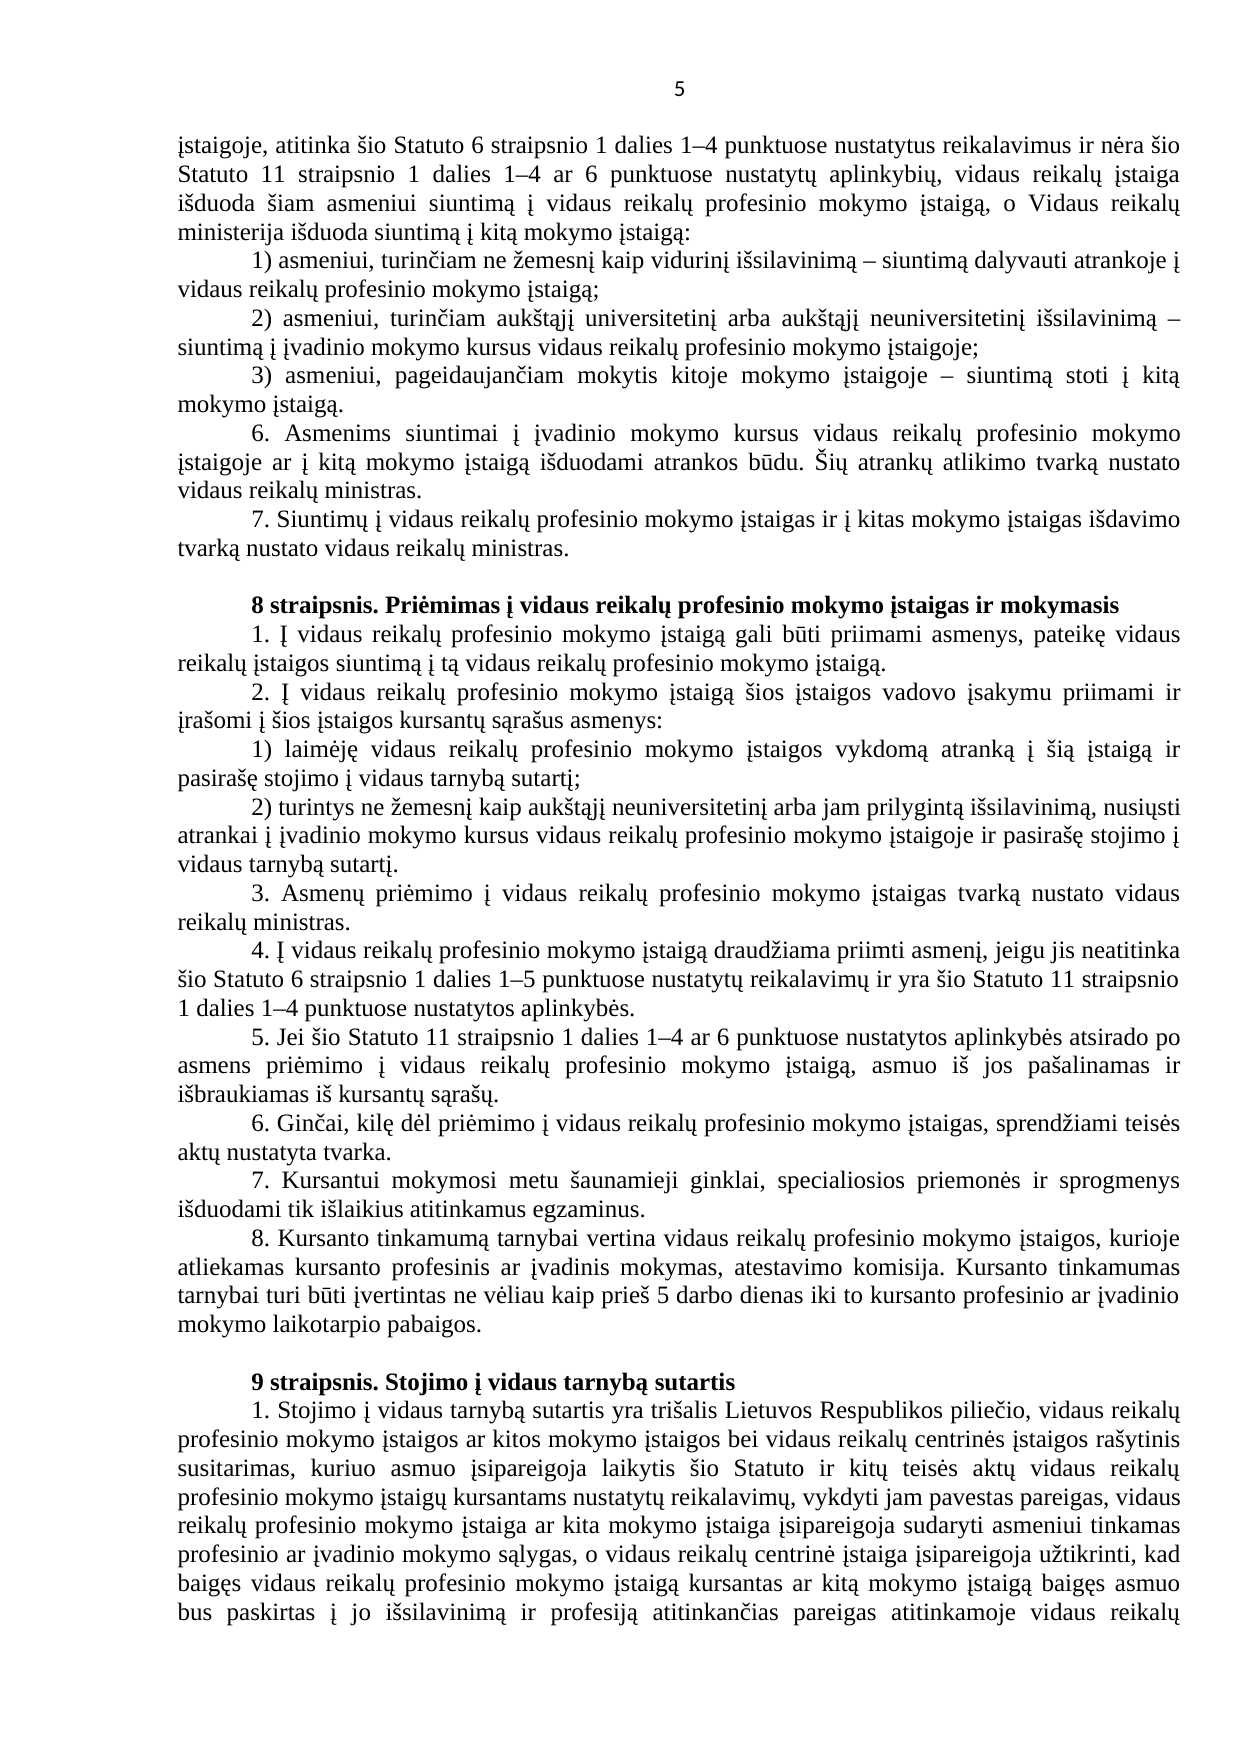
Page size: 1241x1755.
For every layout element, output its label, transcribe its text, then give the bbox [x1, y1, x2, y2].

text 2) turintys ne žemesnį kaip aukštąjį neuniversitetinį arba jam prilygintą išsilavinimą, nusiųsti atrankai į įvadinio mokymo kursus vidaus reikalų profesinio mokymo įstaigoje ir pasirašę stojimo į vidaus tarnybą sutartį. [177, 792, 1181, 878]
text 3. Asmenų priėmimo į vidaus reikalų profesinio mokymo įstaigas tvarką nustato vidaus reikalų ministras. [177, 878, 1181, 936]
text 6. Asmenims siuntimai į įvadinio mokymo kursus vidaus reikalų profesinio mokymo įstaigoje ar į kitą mokymo įstaigą išduodami atrankos būdu. Šių atrankų atlikimo tvarką nustato vidaus reikalų ministras. [177, 418, 1181, 504]
text 6. Ginčai, kilę dėl priėmimo į vidaus reikalų profesinio mokymo įstaigas, sprendžiami teisės aktų nustatyta tvarka. [177, 1108, 1181, 1166]
text 7. Kursantui mokymosi metu šaunamieji ginklai, specialiosios priemonės ir sprogmenys išduodami tik išlaikius atitinkamus egzaminus. [177, 1166, 1181, 1223]
text 8. Kursanto tinkamumą tarnybai vertina vidaus reikalų profesinio mokymo įstaigos, kurioje atliekamas kursanto profesinis ar įvadinis mokymas, atestavimo komisija. Kursanto tinkamumas tarnybai turi būti įvertintas ne vėliau kaip prieš 5 darbo dienas iki to kursanto profesinio ar įvadinio mokymo laikotarpio pabaigos. [177, 1223, 1181, 1338]
text 1. Stojimo į vidaus tarnybą sutartis yra trišalis Lietuvos Respublikos piliečio, vidaus reikalų profesinio mokymo įstaigos ar kitos mokymo įstaigos bei vidaus reikalų centrinės įstaigos rašytinis susitarimas, kuriuo asmuo įsipareigoja laikytis šio Statuto ir kitų teisės aktų vidaus reikalų profesinio mokymo įstaigų kursantams nustatytų reikalavimų, vykdyti jam pavestas pareigas, vidaus reikalų profesinio mokymo įstaiga ar kita mokymo įstaiga įsipareigoja sudaryti asmeniui tinkamas profesinio ar įvadinio mokymo sąlygas, o vidaus reikalų centrinė įstaiga įsipareigoja užtikrinti, kad baigęs vidaus reikalų profesinio mokymo įstaigą kursantas ar kitą mokymo įstaigą baigęs asmuo bus paskirtas į jo išsilavinimą ir profesiją atitinkančias pareigas atitinkamoje vidaus reikalų [177, 1396, 1181, 1626]
text 1) laimėję vidaus reikalų profesinio mokymo įstaigos vykdomą atranką į šią įstaigą ir pasirašę stojimo į vidaus tarnybą sutartį; [177, 734, 1181, 792]
text 5. Jei šio Statuto 11 straipsnio 1 dalies 1–4 ar 6 punktuose nustatytos aplinkybės atsirado po asmens priėmimo į vidaus reikalų profesinio mokymo įstaigą, asmuo iš jos pašalinamas ir išbraukiamas iš kursantų sąrašų. [177, 1022, 1181, 1108]
text įstaigoje, atitinka šio Statuto 6 straipsnio 1 dalies 1–4 punktuose nustatytus reikalavimus ir nėra šio Statuto 11 straipsnio 1 dalies 1–4 ar 6 punktuose nustatytų aplinkybių, vidaus reikalų įstaiga išduoda šiam asmeniui siuntimą į vidaus reikalų profesinio mokymo įstaigą, o Vidaus reikalų ministerija išduoda siuntimą į kitą mokymo įstaigą: [177, 131, 1181, 246]
text 8 straipsnis. Priėmimas į vidaus reikalų profesinio mokymo įstaigas ir mokymasis [251, 591, 1181, 619]
text 9 straipsnis. Stojimo į vidaus tarnybą sutartis [177, 1367, 1181, 1396]
text 1. Į vidaus reikalų profesinio mokymo įstaigą gali būti priimami asmenys, pateikę vidaus reikalų įstaigos siuntimą į tą vidaus reikalų profesinio mokymo įstaigą. [177, 619, 1181, 677]
text 2) asmeniui, turinčiam aukštąjį universitetinį arba aukštąjį neuniversitetinį išsilavinimą – siuntimą į įvadinio mokymo kursus vidaus reikalų profesinio mokymo įstaigoje; [177, 303, 1181, 361]
text 7. Siuntimų į vidaus reikalų profesinio mokymo įstaigas ir į kitas mokymo įstaigas išdavimo tvarką nustato vidaus reikalų ministras. [177, 504, 1181, 562]
text 3) asmeniui, pageidaujančiam mokytis kitoje mokymo įstaigoje – siuntimą stoti į kitą mokymo įstaigą. [177, 361, 1181, 418]
text 1) asmeniui, turinčiam ne žemesnį kaip vidurinį išsilavinimą – siuntimą dalyvauti atrankoje į vidaus reikalų profesinio mokymo įstaigą; [177, 246, 1181, 303]
text 2. Į vidaus reikalų profesinio mokymo įstaigą šios įstaigos vadovo įsakymu priimami ir įrašomi į šios įstaigos kursantų sąrašus asmenys: [177, 677, 1181, 734]
text 4. Į vidaus reikalų profesinio mokymo įstaigą draudžiama priimti asmenį, jeigu jis neatitinka šio Statuto 6 straipsnio 1 dalies 1–5 punktuose nustatytų reikalavimų ir yra šio Statuto 11 straipsnio 1 dalies 1–4 punktuose nustatytos aplinkybės. [177, 936, 1181, 1022]
